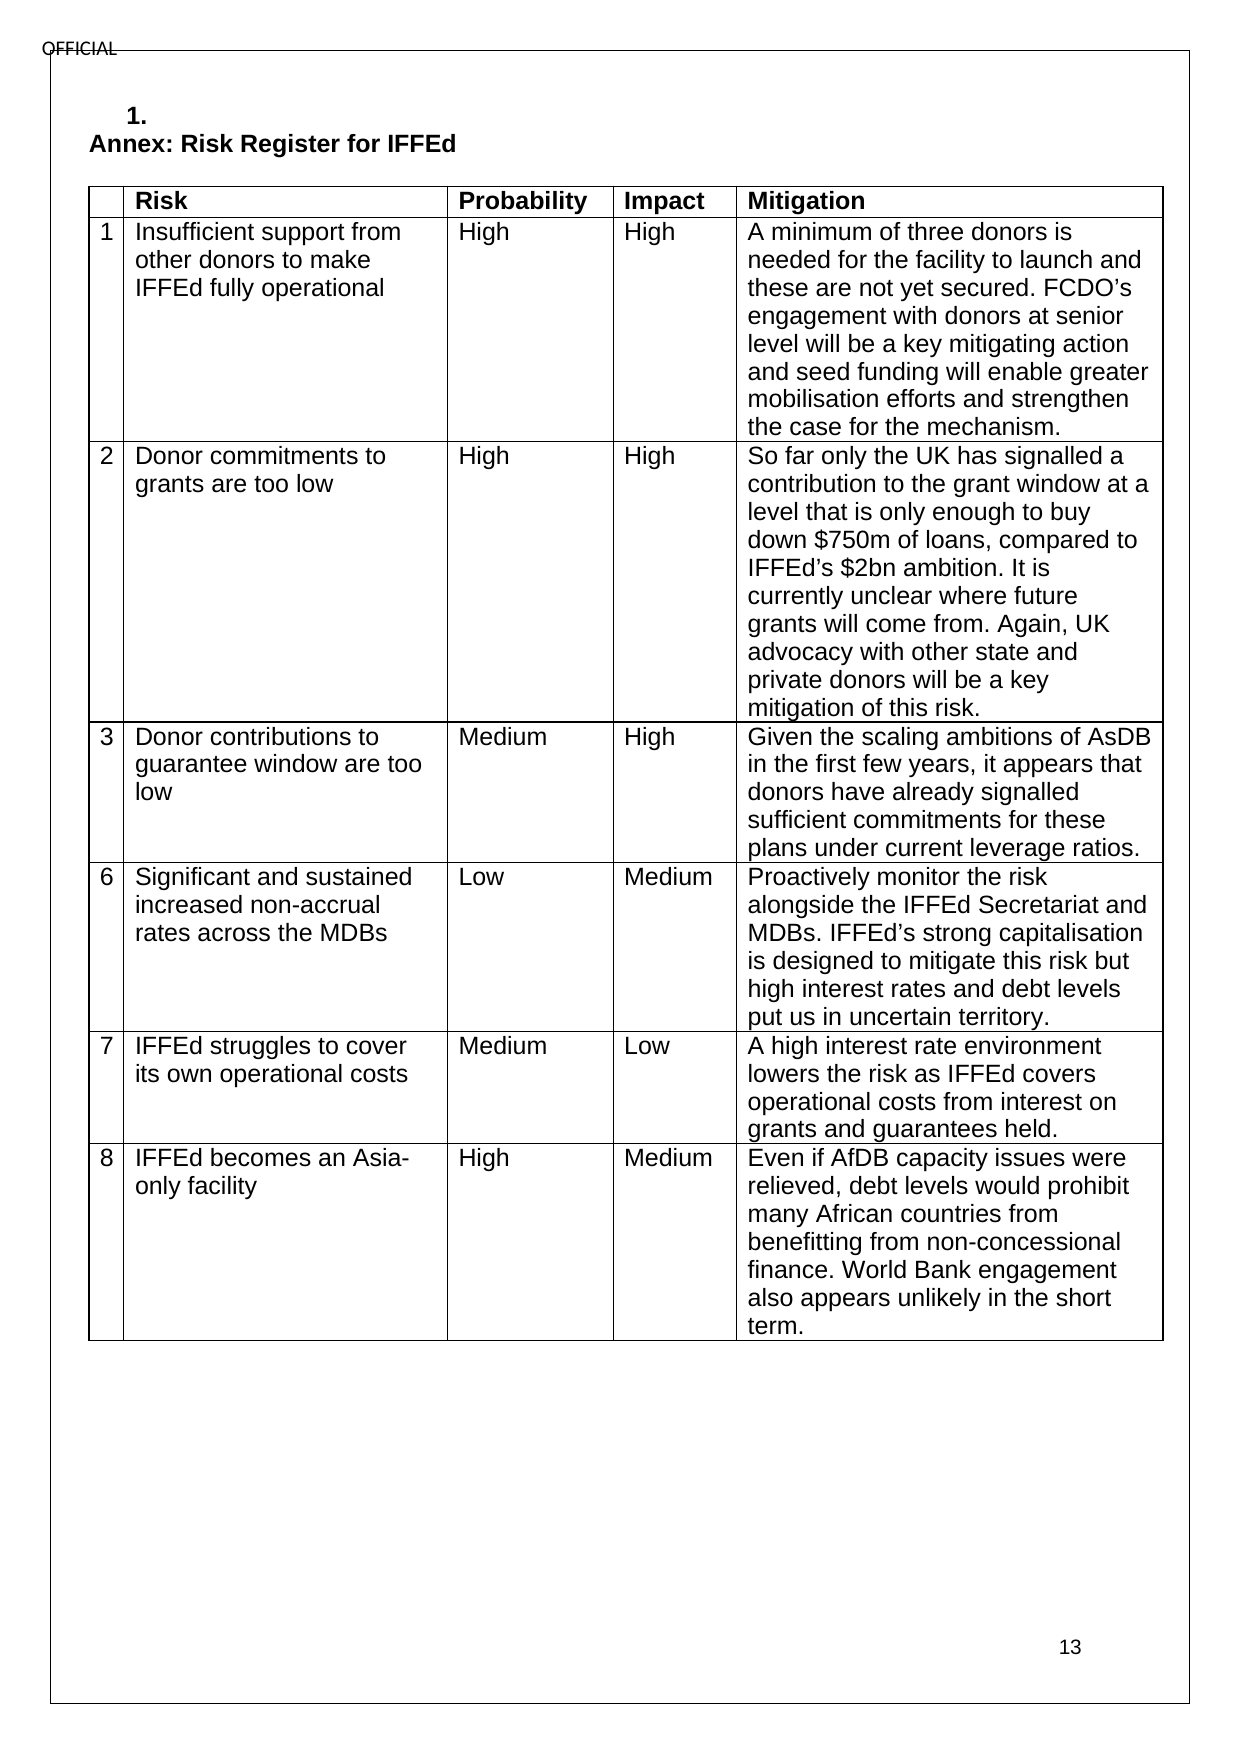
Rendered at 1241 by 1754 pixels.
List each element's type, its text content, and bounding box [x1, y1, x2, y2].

text Annex: Risk Register for IFFEd [89, 130, 1152, 158]
table_cell Insufficient support from other donors to make IFFEd fully operational [124, 218, 447, 441]
table_cell Medium [614, 863, 736, 1031]
table_cell Significant and sustained increased non-accrual rates across the MDBs [124, 863, 447, 1031]
table_cell High [614, 723, 736, 862]
table_cell Medium [448, 723, 613, 862]
table_cell 8 [90, 1144, 123, 1340]
table_header Impact [614, 187, 736, 217]
table_header Risk [124, 187, 447, 217]
table_cell Donor commitments to grants are too low [124, 442, 447, 721]
table_header [90, 187, 123, 217]
table_cell IFFEd becomes an Asia-only facility [124, 1144, 447, 1340]
table_cell So far only the UK has signalled a contribution to the grant window at a level that is only enough to buy down $750m of loans, compared to IFFEd’s $2bn ambition. It is currently unclear where future grants will come from. Again, UK advocacy with other state and private donors will be a key mitigation of this risk. [737, 442, 1162, 721]
table_cell 2 [90, 442, 123, 721]
table_cell High [448, 218, 613, 441]
table_cell A minimum of three donors is needed for the facility to launch and these are not yet secured. FCDO’s engagement with donors at senior level will be a key mitigating action and seed funding will enable greater mobilisation efforts and strengthen the case for the mechanism. [737, 218, 1162, 441]
table_cell Given the scaling ambitions of AsDB in the first few years, it appears that donors have already signalled sufficient commitments for these plans under current leverage ratios. [737, 723, 1162, 862]
table_cell Donor contributions to guarantee window are too low [124, 723, 447, 862]
table_cell High [614, 218, 736, 441]
table_cell Even if AfDB capacity issues were relieved, debt levels would prohibit many African countries from benefitting from non-concessional finance. World Bank engagement also appears unlikely in the short term. [737, 1144, 1162, 1340]
table_header Mitigation [737, 187, 1162, 217]
table_cell A high interest rate environment lowers the risk as IFFEd covers operational costs from interest on grants and guarantees held. [737, 1032, 1162, 1143]
table_cell Proactively monitor the risk alongside the IFFEd Secretariat and MDBs. IFFEd’s strong capitalisation is designed to mitigate this risk but high interest rates and debt levels put us in uncertain territory. [737, 863, 1162, 1031]
table_cell 1 [90, 218, 123, 441]
table_cell Medium [614, 1144, 736, 1340]
table_cell 7 [90, 1032, 123, 1143]
table_cell High [614, 442, 736, 721]
table_cell 6 [90, 863, 123, 1031]
table_cell Low [448, 863, 613, 1031]
table_header Probability [448, 187, 613, 217]
table_cell IFFEd struggles to cover its own operational costs [124, 1032, 447, 1143]
table_cell Low [614, 1032, 736, 1143]
table_cell High [448, 1144, 613, 1340]
table_cell Medium [448, 1032, 613, 1143]
table_cell High [448, 442, 613, 721]
table_cell 3 [90, 723, 123, 862]
